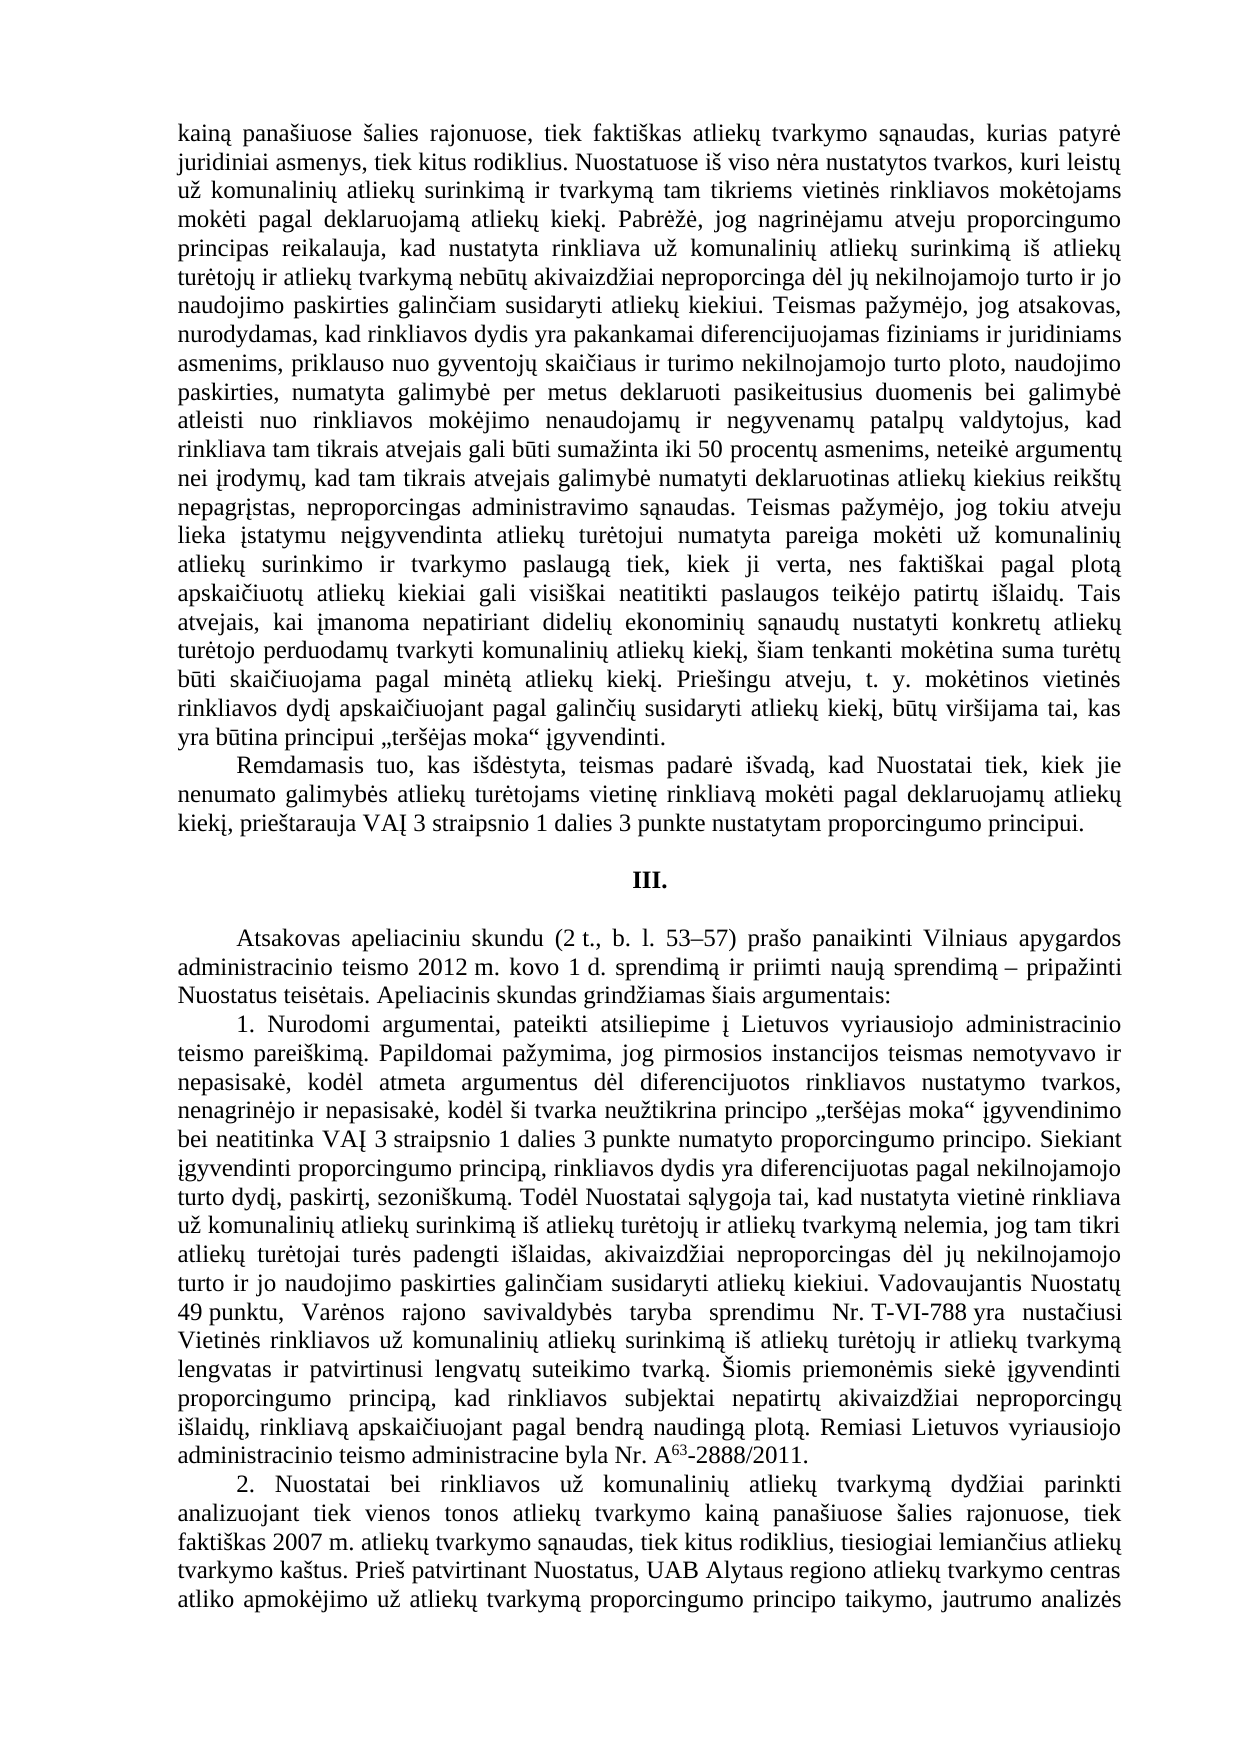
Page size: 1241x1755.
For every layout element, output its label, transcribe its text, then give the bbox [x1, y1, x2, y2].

text 1. Nurodomi argumentai, pateikti atsiliepime į Lietuvos vyriausiojo administracinio teismo pareiškimą. Papildomai pažymima, jog pirmosios instancijos teismas nemotyvavo ir nepasisakė, kodėl atmeta argumentus dėl diferencijuotos rinkliavos nustatymo tvarkos, nenagrinėjo ir nepasisakė, kodėl ši tvarka neužtikrina principo „teršėjas moka“ įgyvendinimo bei neatitinka VAĮ 3 straipsnio 1 dalies 3 punkte numatyto proporcingumo principo. Siekiant įgyvendinti proporcingumo principą, rinkliavos dydis yra diferencijuotas pagal nekilnojamojo turto dydį, paskirtį, sezoniškumą. Todėl Nuostatai sąlygoja tai, kad nustatyta vietinė rinkliava už komunalinių atliekų surinkimą iš atliekų turėtojų ir atliekų tvarkymą nelemia, jog tam tikri atliekų turėtojai turės padengti išlaidas, akivaizdžiai neproporcingas dėl jų nekilnojamojo turto ir jo naudojimo paskirties galinčiam susidaryti atliekų kiekiui. Vadovaujantis Nuostatų 49 punktu, Varėnos rajono savivaldybės taryba sprendimu Nr. T-VI-788 yra nustačiusi Vietinės rinkliavos už komunalinių atliekų surinkimą iš atliekų turėtojų ir atliekų tvarkymą lengvatas ir patvirtinusi lengvatų suteikimo tvarką. Šiomis priemonėmis siekė įgyvendinti proporcingumo principą, kad rinkliavos subjektai nepatirtų akivaizdžiai neproporcingų išlaidų, rinkliavą apskaičiuojant pagal bendrą naudingą plotą. Remiasi Lietuvos vyriausiojo administracinio teismo administracine byla Nr. A63-2888/2011. [177, 1009, 1122, 1469]
text Atsakovas apeliaciniu skundu (2 t., b. l. 53–57) prašo panaikinti Vilniaus apygardos administracinio teismo 2012 m. kovo 1 d. sprendimą ir priimti naują sprendimą – pripažinti Nuostatus teisėtais. Apeliacinis skundas grindžiamas šiais argumentais: [177, 923, 1122, 1009]
text Remdamasis tuo, kas išdėstyta, teismas padarė išvadą, kad Nuostatai tiek, kiek jie nenumato galimybės atliekų turėtojams vietinę rinkliavą mokėti pagal deklaruojamų atliekų kiekį, prieštarauja VAĮ 3 straipsnio 1 dalies 3 punkte nustatytam proporcingumo principui. [177, 751, 1122, 837]
text kainą panašiuose šalies rajonuose, tiek faktiškas atliekų tvarkymo sąnaudas, kurias patyrė juridiniai asmenys, tiek kitus rodiklius. Nuostatuose iš viso nėra nustatytos tvarkos, kuri leistų už komunalinių atliekų surinkimą ir tvarkymą tam tikriems vietinės rinkliavos mokėtojams mokėti pagal deklaruojamą atliekų kiekį. Pabrėžė, jog nagrinėjamu atveju proporcingumo principas reikalauja, kad nustatyta rinkliava už komunalinių atliekų surinkimą iš atliekų turėtojų ir atliekų tvarkymą nebūtų akivaizdžiai neproporcinga dėl jų nekilnojamojo turto ir jo naudojimo paskirties galinčiam susidaryti atliekų kiekiui. Teismas pažymėjo, jog atsakovas, nurodydamas, kad rinkliavos dydis yra pakankamai diferencijuojamas fiziniams ir juridiniams asmenims, priklauso nuo gyventojų skaičiaus ir turimo nekilnojamojo turto ploto, naudojimo paskirties, numatyta galimybė per metus deklaruoti pasikeitusius duomenis bei galimybė atleisti nuo rinkliavos mokėjimo nenaudojamų ir negyvenamų patalpų valdytojus, kad rinkliava tam tikrais atvejais gali būti sumažinta iki 50 procentų asmenims, neteikė argumentų nei įrodymų, kad tam tikrais atvejais galimybė numatyti deklaruotinas atliekų kiekius reikštų nepagrįstas, neproporcingas administravimo sąnaudas. Teismas pažymėjo, jog tokiu atveju lieka įstatymu neįgyvendinta atliekų turėtojui numatyta pareiga mokėti už komunalinių atliekų surinkimo ir tvarkymo paslaugą tiek, kiek ji verta, nes faktiškai pagal plotą apskaičiuotų atliekų kiekiai gali visiškai neatitikti paslaugos teikėjo patirtų išlaidų. Tais atvejais, kai įmanoma nepatiriant didelių ekonominių sąnaudų nustatyti konkretų atliekų turėtojo perduodamų tvarkyti komunalinių atliekų kiekį, šiam tenkanti mokėtina suma turėtų būti skaičiuojama pagal minėtą atliekų kiekį. Priešingu atveju, t. y. mokėtinos vietinės rinkliavos dydį apskaičiuojant pagal galinčių susidaryti atliekų kiekį, būtų viršijama tai, kas yra būtina principui „teršėjas moka“ įgyvendinti. [177, 118, 1122, 751]
text 2. Nuostatai bei rinkliavos už komunalinių atliekų tvarkymą dydžiai parinkti analizuojant tiek vienos tonos atliekų tvarkymo kainą panašiuose šalies rajonuose, tiek faktiškas 2007 m. atliekų tvarkymo sąnaudas, tiek kitus rodiklius, tiesiogiai lemiančius atliekų tvarkymo kaštus. Prieš patvirtinant Nuostatus, UAB Alytaus regiono atliekų tvarkymo centras atliko apmokėjimo už atliekų tvarkymą proporcingumo principo taikymo, jautrumo analizės [177, 1469, 1122, 1613]
text III. [177, 866, 1122, 894]
